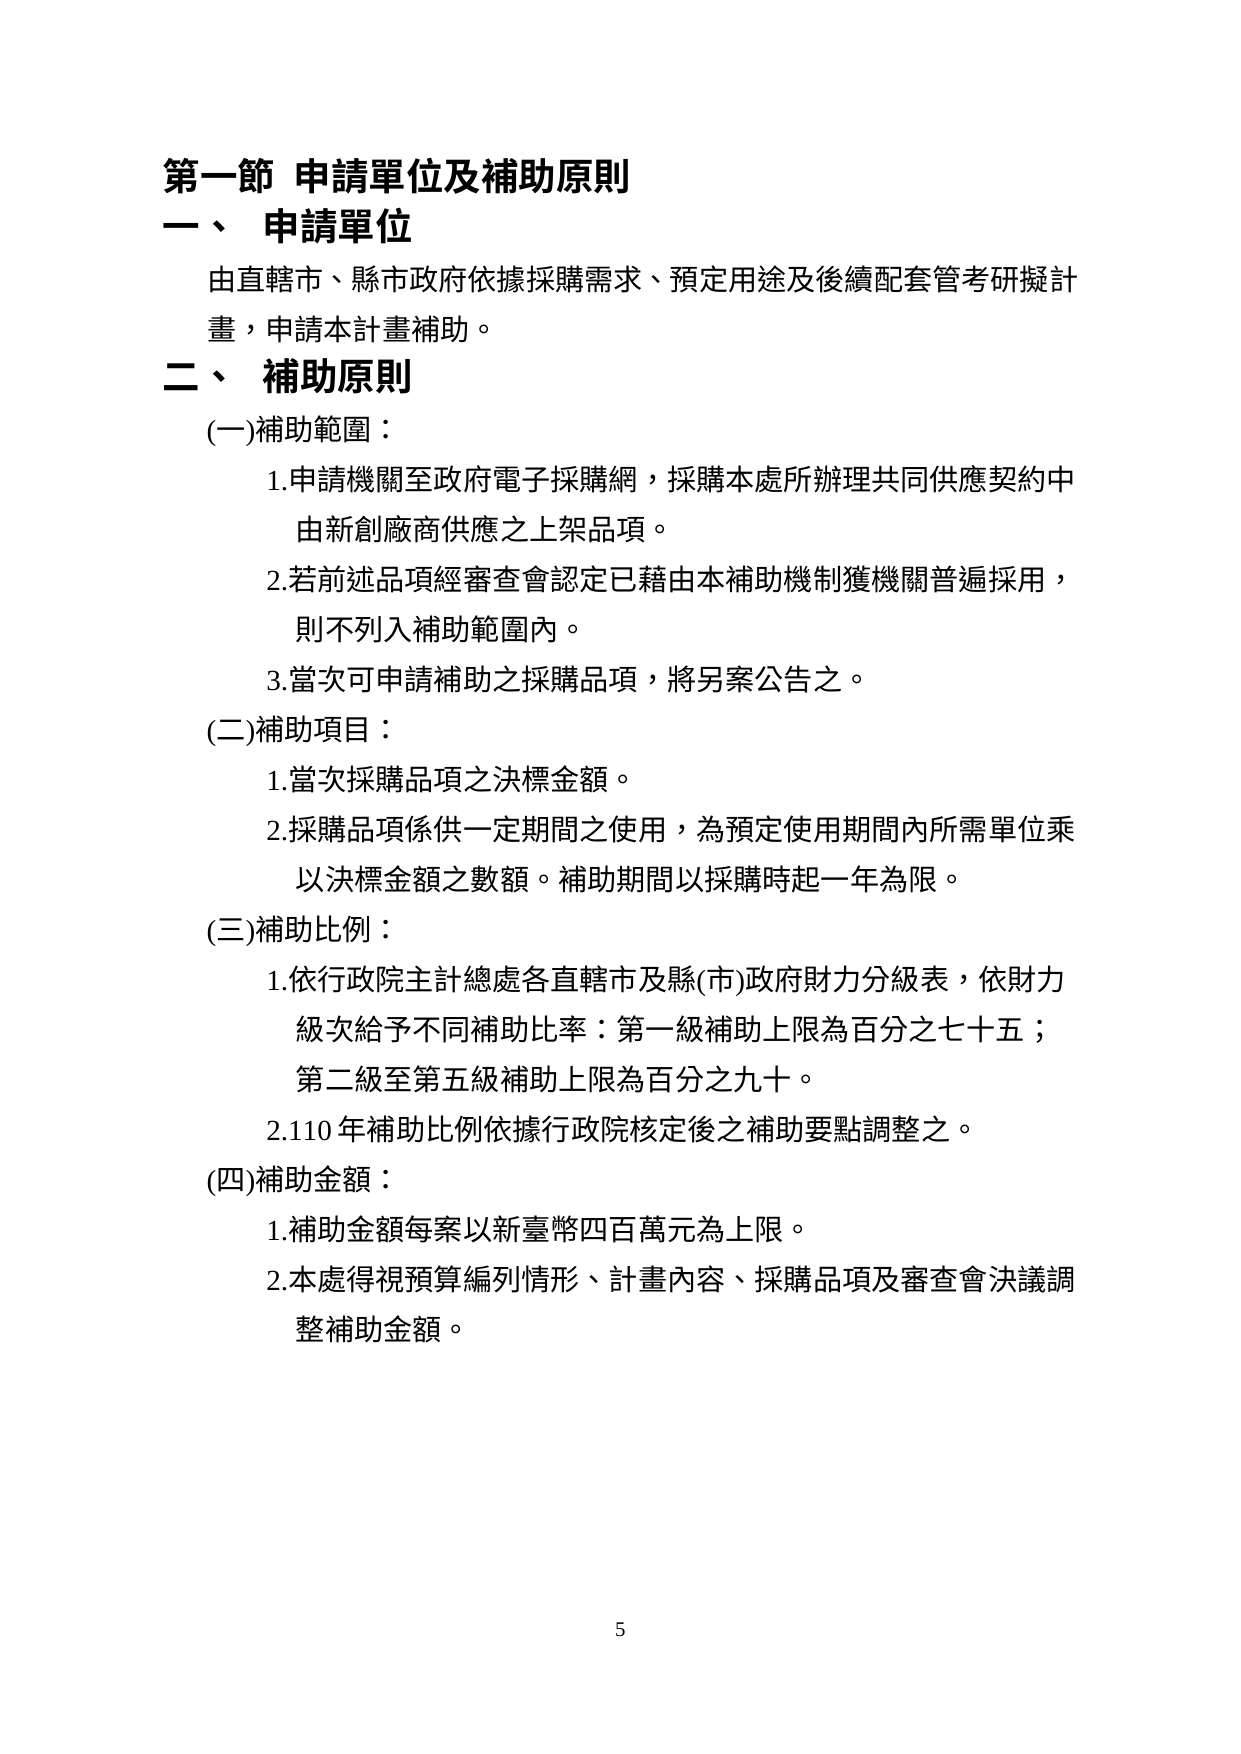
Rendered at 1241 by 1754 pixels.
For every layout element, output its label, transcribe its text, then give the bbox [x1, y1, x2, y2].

text (四)補助金額： [206, 1150, 1078, 1200]
text 1.依行政院主計總處各直轄市及縣(市)政府財力分級表，依財力級次給予不同補助比率：第一級補助上限為百分之七十五；第二級至第五級補助上限為百分之九十。 [266, 950, 1078, 1100]
text 3.當次可申請補助之採購品項，將另案公告之。 [266, 650, 1078, 700]
text 由直轄市、縣市政府依據採購需求、預定用途及後續配套管考研擬計畫，申請本計畫補助。 [207, 250, 1078, 350]
text 1.補助金額每案以新臺幣四百萬元為上限。 [266, 1200, 1078, 1250]
text 2.若前述品項經審查會認定已藉由本補助機制獲機關普遍採用，則不列入補助範圍內。 [266, 550, 1078, 650]
list 申請單位 [162, 200, 1078, 250]
text (二)補助項目： [206, 700, 1078, 750]
text 2.採購品項係供一定期間之使用，為預定使用期間內所需單位乘以決標金額之數額。補助期間以採購時起一年為限。 [266, 800, 1078, 900]
subtitle 申請單位及補助原則 [162, 150, 1078, 200]
text (三)補助比例： [206, 900, 1078, 950]
text 1.申請機關至政府電子採購網，採購本處所辦理共同供應契約中由新創廠商供應之上架品項。 [266, 450, 1078, 550]
text 2.110年補助比例依據行政院核定後之補助要點調整之。 [266, 1100, 1078, 1150]
text 1.當次採購品項之決標金額。 [266, 750, 1078, 800]
text 2.本處得視預算編列情形、計畫內容、採購品項及審查會決議調整補助金額。 [266, 1250, 1078, 1350]
list 補助原則 [162, 350, 1078, 400]
text (一)補助範圍： [206, 400, 1078, 450]
